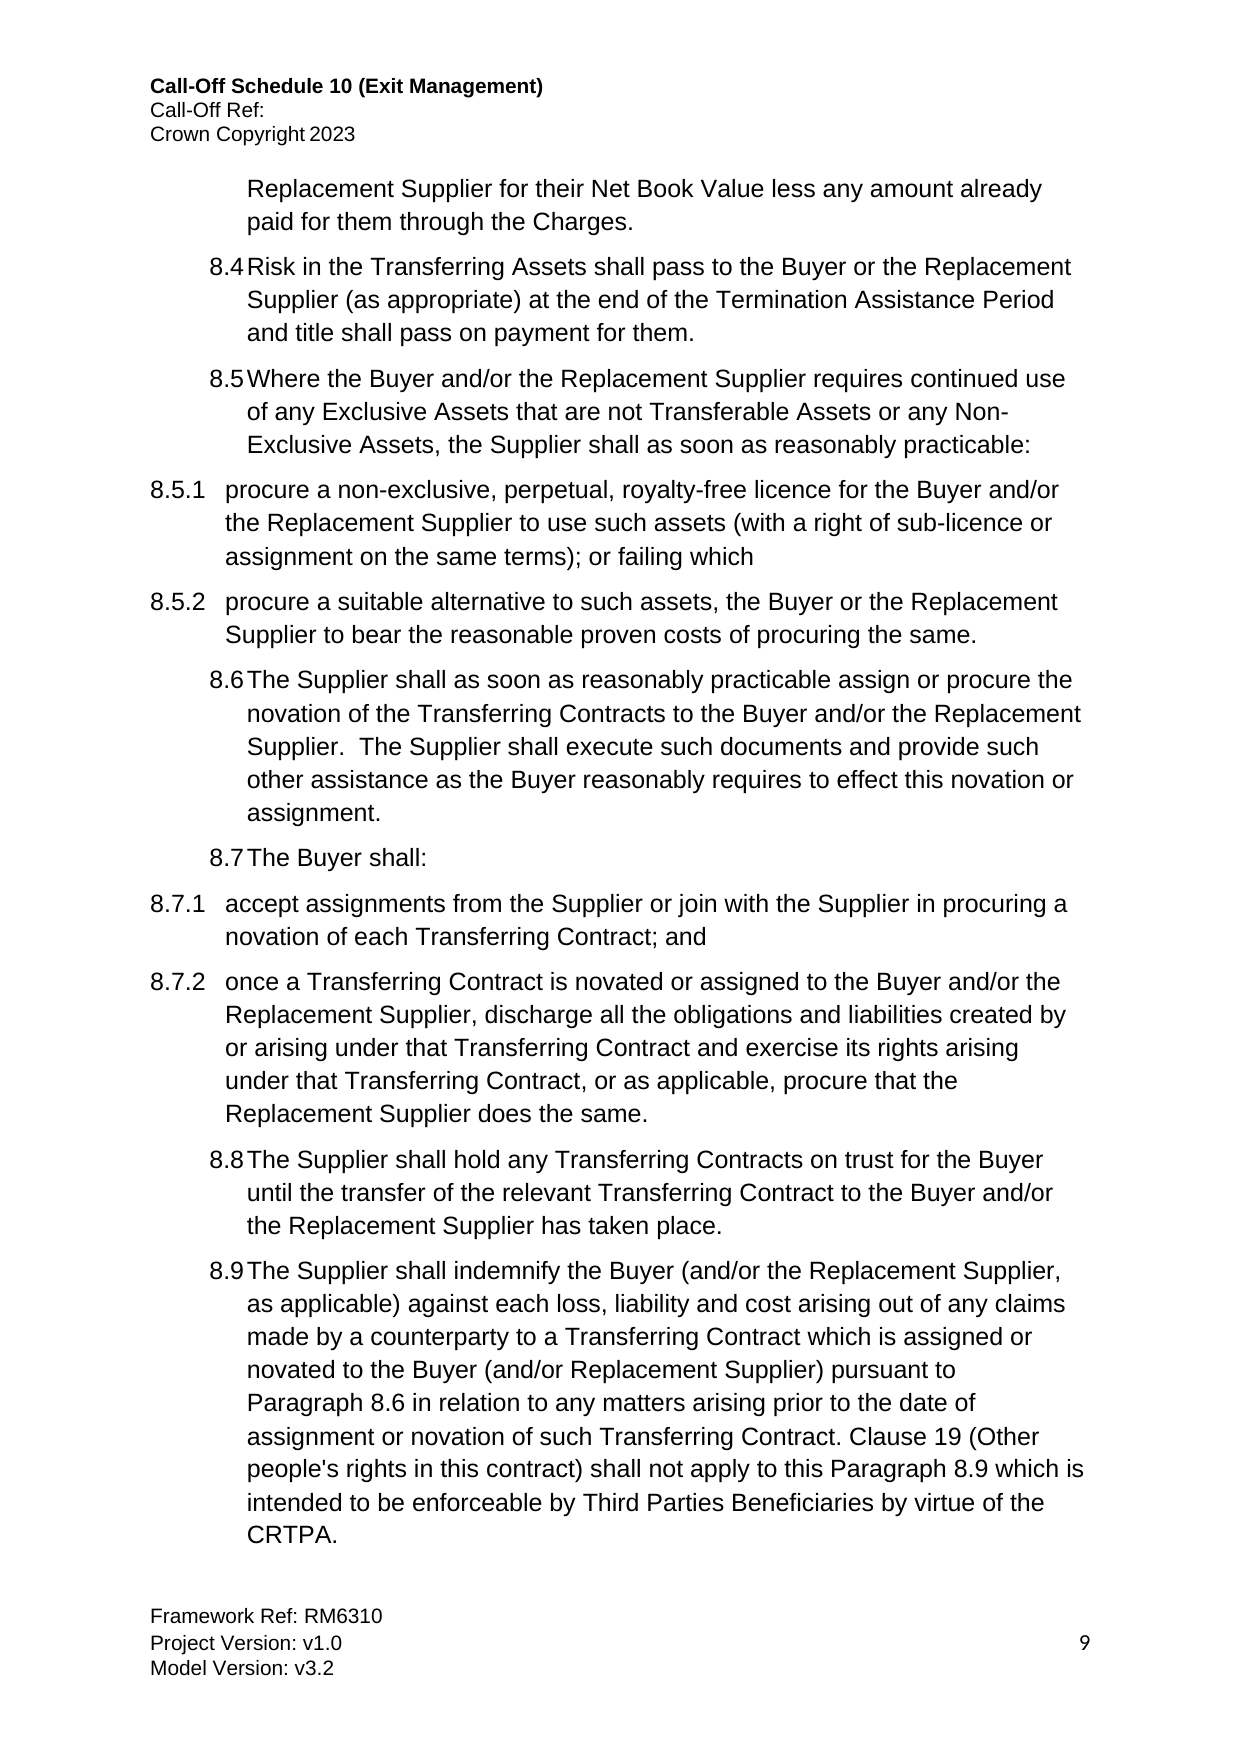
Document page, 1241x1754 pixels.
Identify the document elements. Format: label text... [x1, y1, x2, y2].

list Where the Buyer and/or the Replacement Supplier requires continued use of any Exclusive Assets that are not Transferable Assets or any Non-Exclusive Assets, the Supplier shall as soon as reasonably practicable: [209, 364, 1090, 459]
list accept assignments from the Supplier or join with the Supplier in procuring a novation of each Transferring Contract; and [150, 889, 1090, 950]
list procure a suitable alternative to such assets, the Buyer or the Replacement Supplier to bear the reasonable proven costs of procuring the same. [150, 587, 1090, 649]
list procure a non-exclusive, perpetual, royalty-free licence for the Buyer and/or the Replacement Supplier to use such assets (with a right of sub-licence or assignment on the same terms); or failing which [150, 475, 1090, 570]
list Replacement Supplier for their Net Book Value less any amount already paid for them through the Charges. [209, 174, 1090, 236]
list The Buyer shall: [209, 843, 1090, 872]
list The Supplier shall as soon as reasonably practicable assign or procure the novation of the Transferring Contracts to the Buyer and/or the Replacement Supplier. The Supplier shall execute such documents and provide such other assistance as the Buyer reasonably requires to effect this novation or assignment. [209, 666, 1090, 826]
list The Supplier shall hold any Transferring Contracts on trust for the Buyer until the transfer of the relevant Transferring Contract to the Buyer and/or the Replacement Supplier has taken place. [209, 1145, 1090, 1239]
list Risk in the Transferring Assets shall pass to the Buyer or the Replacement Supplier (as appropriate) at the end of the Termination Assistance Period and title shall pass on payment for them. [209, 252, 1090, 347]
list once a Transferring Contract is novated or assigned to the Buyer and/or the Replacement Supplier, discharge all the obligations and liabilities created by or arising under that Transferring Contract and exercise its rights arising under that Transferring Contract, or as applicable, procure that the Replacement Supplier does the same. [150, 967, 1090, 1128]
list The Supplier shall indemnify the Buyer (and/or the Replacement Supplier, as applicable) against each loss, liability and cost arising out of any claims made by a counterparty to a Transferring Contract which is assigned or novated to the Buyer (and/or Replacement Supplier) pursuant to Paragraph 8.6 in relation to any matters arising prior to the date of assignment or novation of such Transferring Contract. Clause 19 (Other people's rights in this contract) shall not apply to this Paragraph 8.9 which is intended to be enforceable by Third Parties Beneficiaries by virtue of the CRTPA. [209, 1256, 1090, 1549]
